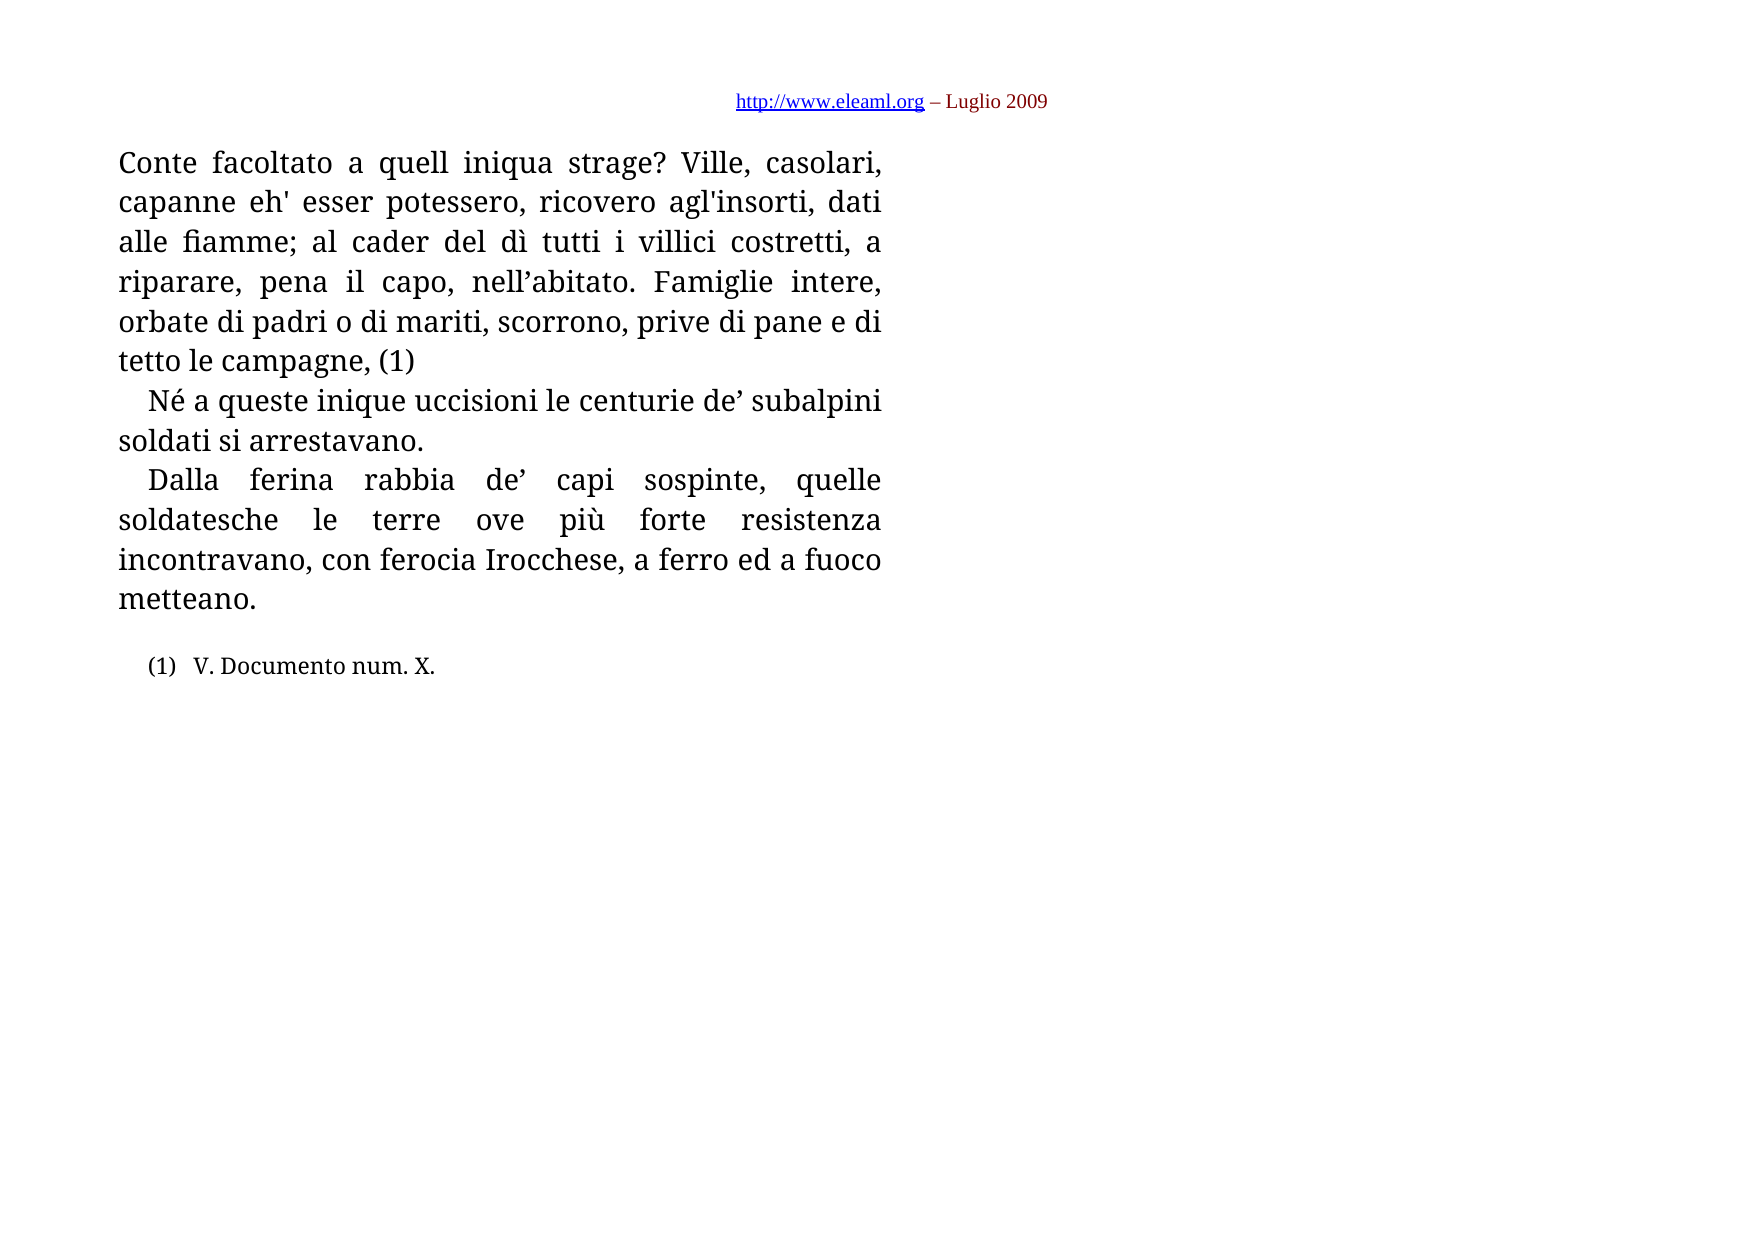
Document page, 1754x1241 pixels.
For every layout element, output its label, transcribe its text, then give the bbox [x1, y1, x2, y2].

list V. Documento num. X. [118, 649, 883, 681]
text Dalla ferina rabbia de’ capi sospinte, quelle soldatesche le terre ove più forte resistenza incontravano, con ferocia Irocchese, a ferro ed a fuoco metteano. [118, 459, 883, 618]
text Conte facoltato a quell iniqua strage? Ville, casolari, capanne eh' esser potessero, ricovero agl'insorti, dati alle fiamme; al cader del dì tutti i villici costretti, a riparare, pena il capo, nell’abitato. Famiglie intere, orbate di padri o di mariti, scorrono, prive di pane e di tetto le campagne, (1) [118, 142, 883, 380]
text Né a queste inique uccisioni le centurie de’ subalpini soldati si arrestavano. [118, 380, 883, 459]
